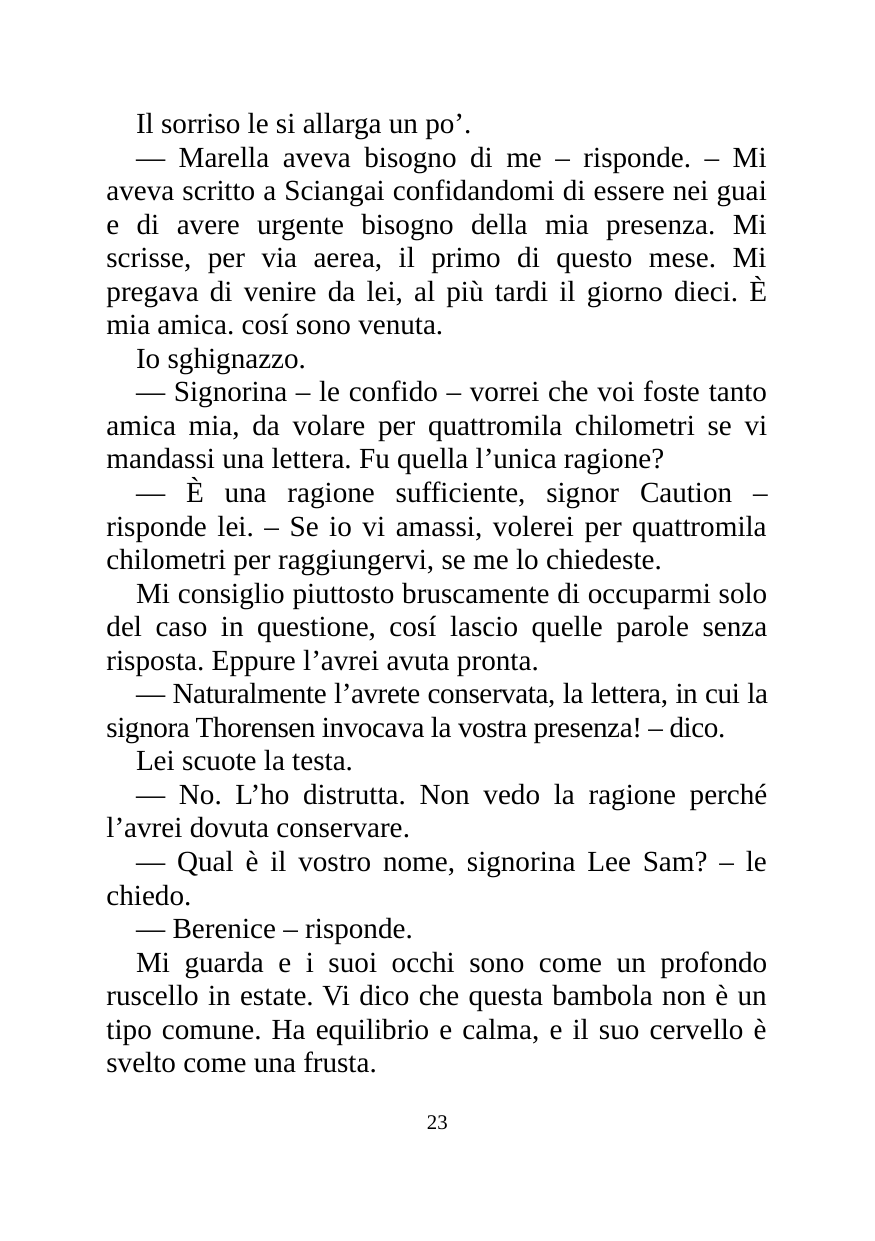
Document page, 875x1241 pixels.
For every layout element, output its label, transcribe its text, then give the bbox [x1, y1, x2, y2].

text Mi consiglio piuttosto bruscamente di occuparmi solo del caso in questione, cosí lascio quelle parole senza risposta. Eppure l’avrei avuta pronta. [106, 576, 768, 676]
text Mi guarda e i suoi occhi sono come un profondo ruscello in estate. Vi dico che questa bambola non è un tipo comune. Ha equilibrio e calma, e il suo cervello è svelto come una frusta. [106, 945, 768, 1079]
text — No. L’ho distrutta. Non vedo la ragione perché l’avrei dovuta conservare. [106, 777, 768, 844]
text — Berenice – risponde. [106, 911, 768, 945]
text — Signorina – le confido – vorrei che voi foste tanto amica mia, da volare per quattromila chilometri se vi mandassi una lettera. Fu quella l’unica ragione? [106, 374, 768, 475]
text — Qual è il vostro nome, signorina Lee Sam? – le chiedo. [106, 844, 768, 911]
text — Marella aveva bisogno di me – risponde. – Mi aveva scritto a Sciangai confidandomi di essere nei guai e di avere urgente bisogno della mia presenza. Mi scrisse, per via aerea, il primo di questo mese. Mi pregava di venire da lei, al più tardi il giorno dieci. È mia amica. cosí sono venuta. [106, 140, 768, 341]
text Lei scuote la testa. [106, 743, 768, 777]
text — È una ragione sufficiente, signor Caution – risponde lei. – Se io vi amassi, volerei per quattromila chilometri per raggiungervi, se me lo chiedeste. [106, 475, 768, 576]
text Io sghignazzo. [106, 341, 768, 374]
text — Naturalmente l’avrete conservata, la lettera, in cui la signora Thorensen invocava la vostra presenza! – dico. [106, 676, 768, 743]
text Il sorriso le si allarga un po’. [106, 106, 768, 140]
